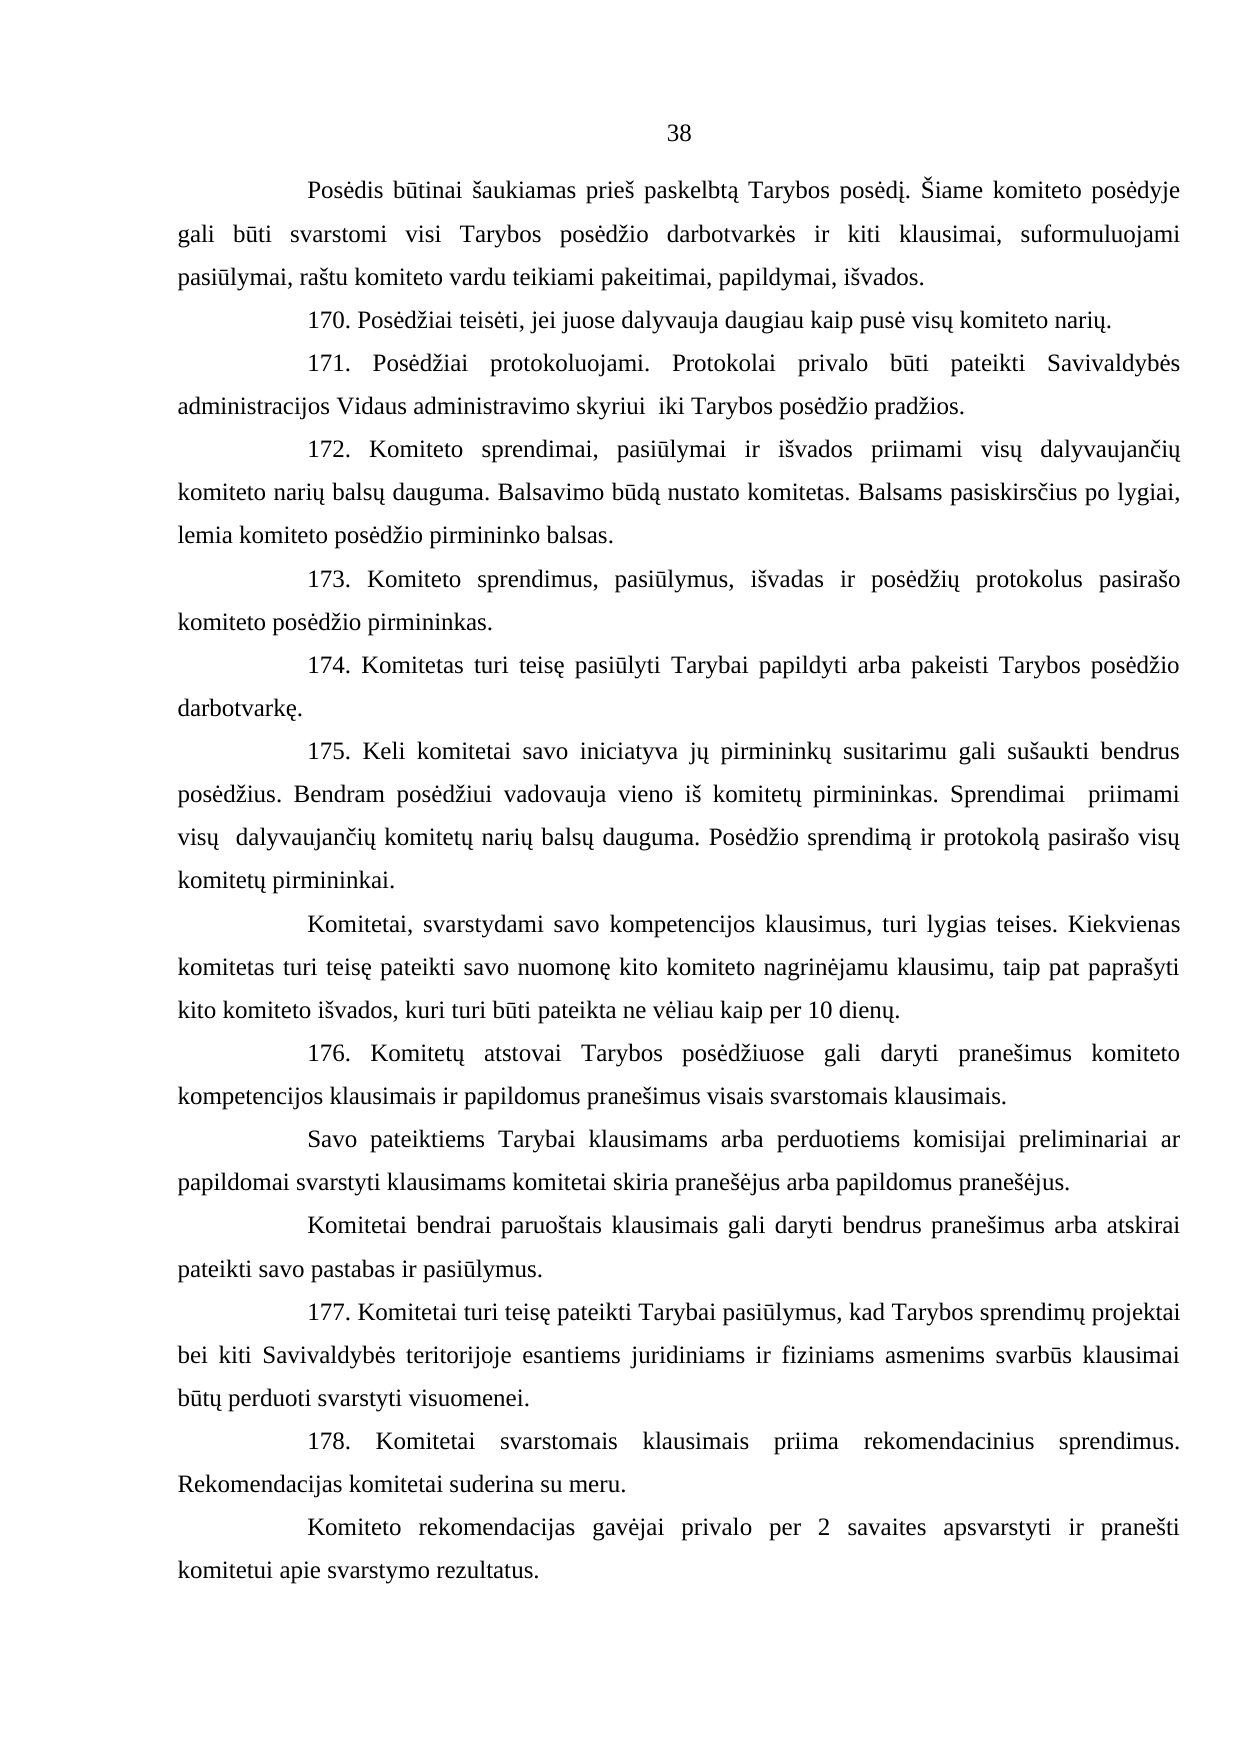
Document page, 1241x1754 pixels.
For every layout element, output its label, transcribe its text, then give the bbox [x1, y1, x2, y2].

text 178. Komitetai svarstomais klausimais priima rekomendacinius sprendimus. Rekomendacijas komitetai suderina su meru. [177, 1426, 1181, 1498]
text Savo pateiktiems Tarybai klausimams arba perduotiems komisijai preliminariai ar papildomai svarstyti klausimams komitetai skiria pranešėjus arba papildomus pranešėjus. [177, 1124, 1181, 1196]
text 174. Komitetas turi teisę pasiūlyti Tarybai papildyti arba pakeisti Tarybos posėdžio darbotvarkę. [177, 650, 1181, 722]
text Komitetai bendrai paruoštais klausimais gali daryti bendrus pranešimus arba atskirai pateikti savo pastabas ir pasiūlymus. [177, 1211, 1181, 1282]
text 173. Komiteto sprendimus, pasiūlymus, išvadas ir posėdžių protokolus pasirašo komiteto posėdžio pirmininkas. [177, 564, 1181, 636]
text 172. Komiteto sprendimai, pasiūlymai ir išvados priimami visų dalyvaujančių komiteto narių balsų dauguma. Balsavimo būdą nustato komitetas. Balsams pasiskirsčius po lygiai, lemia komiteto posėdžio pirmininko balsas. [177, 434, 1181, 549]
text 177. Komitetai turi teisę pateikti Tarybai pasiūlymus, kad Tarybos sprendimų projektai bei kiti Savivaldybės teritorijoje esantiems juridiniams ir fiziniams asmenims svarbūs klausimai būtų perduoti svarstyti visuomenei. [177, 1297, 1181, 1412]
text 170. Posėdžiai teisėti, jei juose dalyvauja daugiau kaip pusė visų komiteto narių. [177, 305, 1181, 334]
text Posėdis būtinai šaukiamas prieš paskelbtą Tarybos posėdį. Šiame komiteto posėdyje gali būti svarstomi visi Tarybos posėdžio darbotvarkės ir kiti klausimai, suformuluojami pasiūlymai, raštu komiteto vardu teikiami pakeitimai, papildymai, išvados. [177, 176, 1181, 291]
text 175. Keli komitetai savo iniciatyva jų pirmininkų susitarimu gali sušaukti bendrus posėdžius. Bendram posėdžiui vadovauja vieno iš komitetų pirmininkas. Sprendimai priimami visų dalyvaujančių komitetų narių balsų dauguma. Posėdžio sprendimą ir protokolą pasirašo visų komitetų pirmininkai. [177, 736, 1181, 894]
text Komitetai, svarstydami savo kompetencijos klausimus, turi lygias teises. Kiekvienas komitetas turi teisę pateikti savo nuomonę kito komiteto nagrinėjamu klausimu, taip pat paprašyti kito komiteto išvados, kuri turi būti pateikta ne vėliau kaip per 10 dienų. [177, 909, 1181, 1024]
text 171. Posėdžiai protokoluojami. Protokolai privalo būti pateikti Savivaldybės administracijos Vidaus administravimo skyriui iki Tarybos posėdžio pradžios. [177, 348, 1181, 420]
text 176. Komitetų atstovai Tarybos posėdžiuose gali daryti pranešimus komiteto kompetencijos klausimais ir papildomus pranešimus visais svarstomais klausimais. [177, 1038, 1181, 1110]
text Komiteto rekomendacijas gavėjai privalo per 2 savaites apsvarstyti ir pranešti komitetui apie svarstymo rezultatus. [177, 1512, 1181, 1584]
